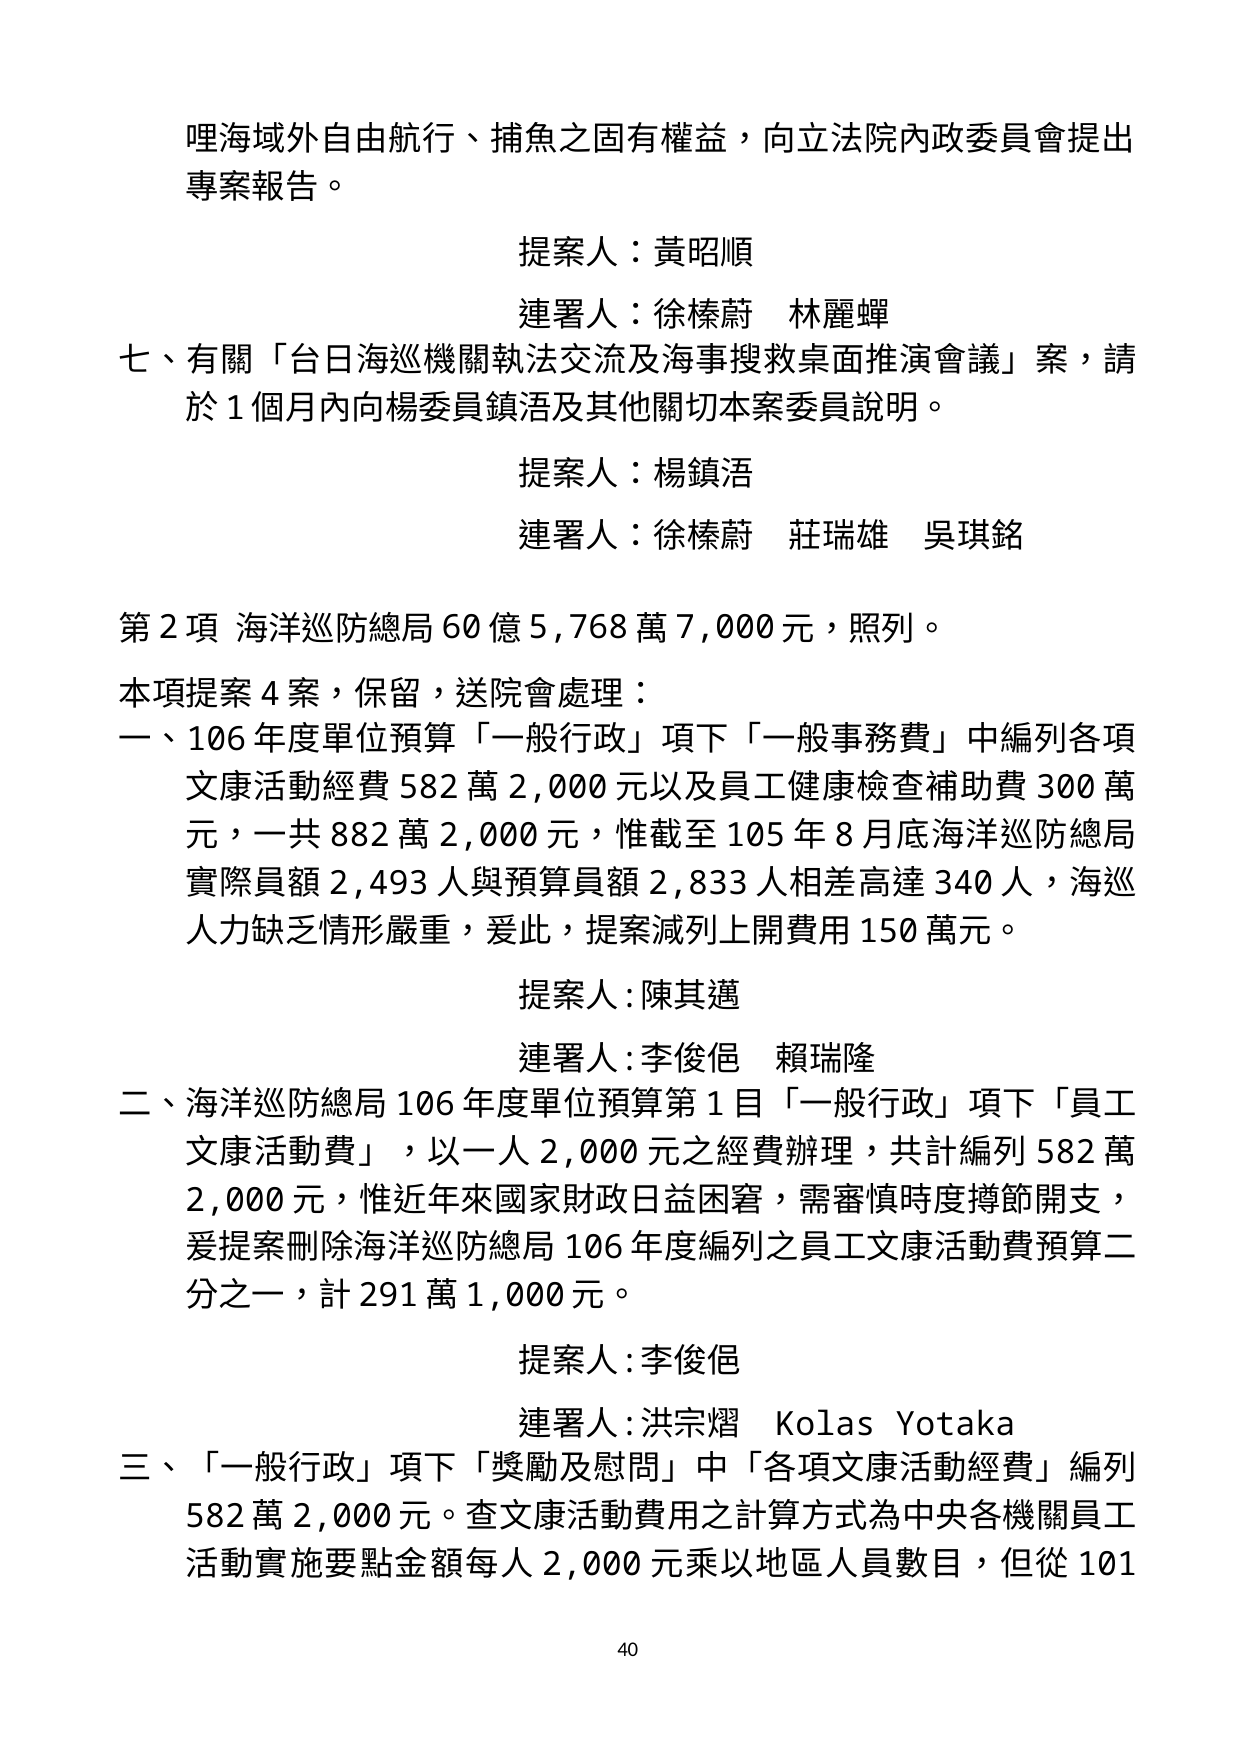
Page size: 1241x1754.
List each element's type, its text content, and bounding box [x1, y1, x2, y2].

text 第2項 海洋巡防總局60億5,768萬7,000元，照列。 [118, 602, 1137, 650]
text 提案人：楊鎮浯 [518, 429, 1137, 491]
text 連署人：徐榛蔚 莊瑞雄 吳琪銘 [518, 491, 1137, 554]
text 提案人：黃昭順 [518, 208, 1137, 271]
text 連署人：徐榛蔚 林麗蟬 [518, 271, 1137, 333]
text 二、海洋巡防總局106年度單位預算第1目「一般行政」項下「員工文康活動費」，以一人2,000元之經費辦理，共計編列582萬2,000元，惟近年來國家財政日益困窘，需審慎時度撙節開支，爰提案刪除海洋巡防總局106年度編列之員工文康活動費預算二分之一，計291萬1,000元。 [118, 1077, 1137, 1316]
text 連署人:李俊俋 賴瑞隆 [518, 1014, 1137, 1077]
text 連署人:洪宗熠 Kolas Yotaka [518, 1379, 1137, 1441]
text 哩海域外自由航行、捕魚之固有權益，向立法院內政委員會提出專案報告。 [118, 112, 1137, 208]
text 七、有關「台日海巡機關執法交流及海事搜救桌面推演會議」案，請於1個月內向楊委員鎮浯及其他關切本案委員說明。 [118, 333, 1137, 429]
text 提案人:李俊俋 [518, 1316, 1137, 1379]
text 三、「一般行政」項下「獎勵及慰問」中「各項文康活動經費」編列582萬2,000元。查文康活動費用之計算方式為中央各機關員工活動實施要點金額每人2,000元乘以地區人員數目，但從101 [118, 1441, 1137, 1585]
text 本項提案4案，保留，送院會處理： [118, 650, 1137, 712]
text 提案人:陳其邁 [518, 952, 1137, 1014]
text 一、106年度單位預算「一般行政」項下「一般事務費」中編列各項文康活動經費582萬2,000元以及員工健康檢查補助費300萬元，一共882萬2,000元，惟截至105年8月底海洋巡防總局實際員額2,493人與預算員額2,833人相差高達340人，海巡人力缺乏情形嚴重，爰此，提案減列上開費用150萬元。 [118, 712, 1137, 952]
